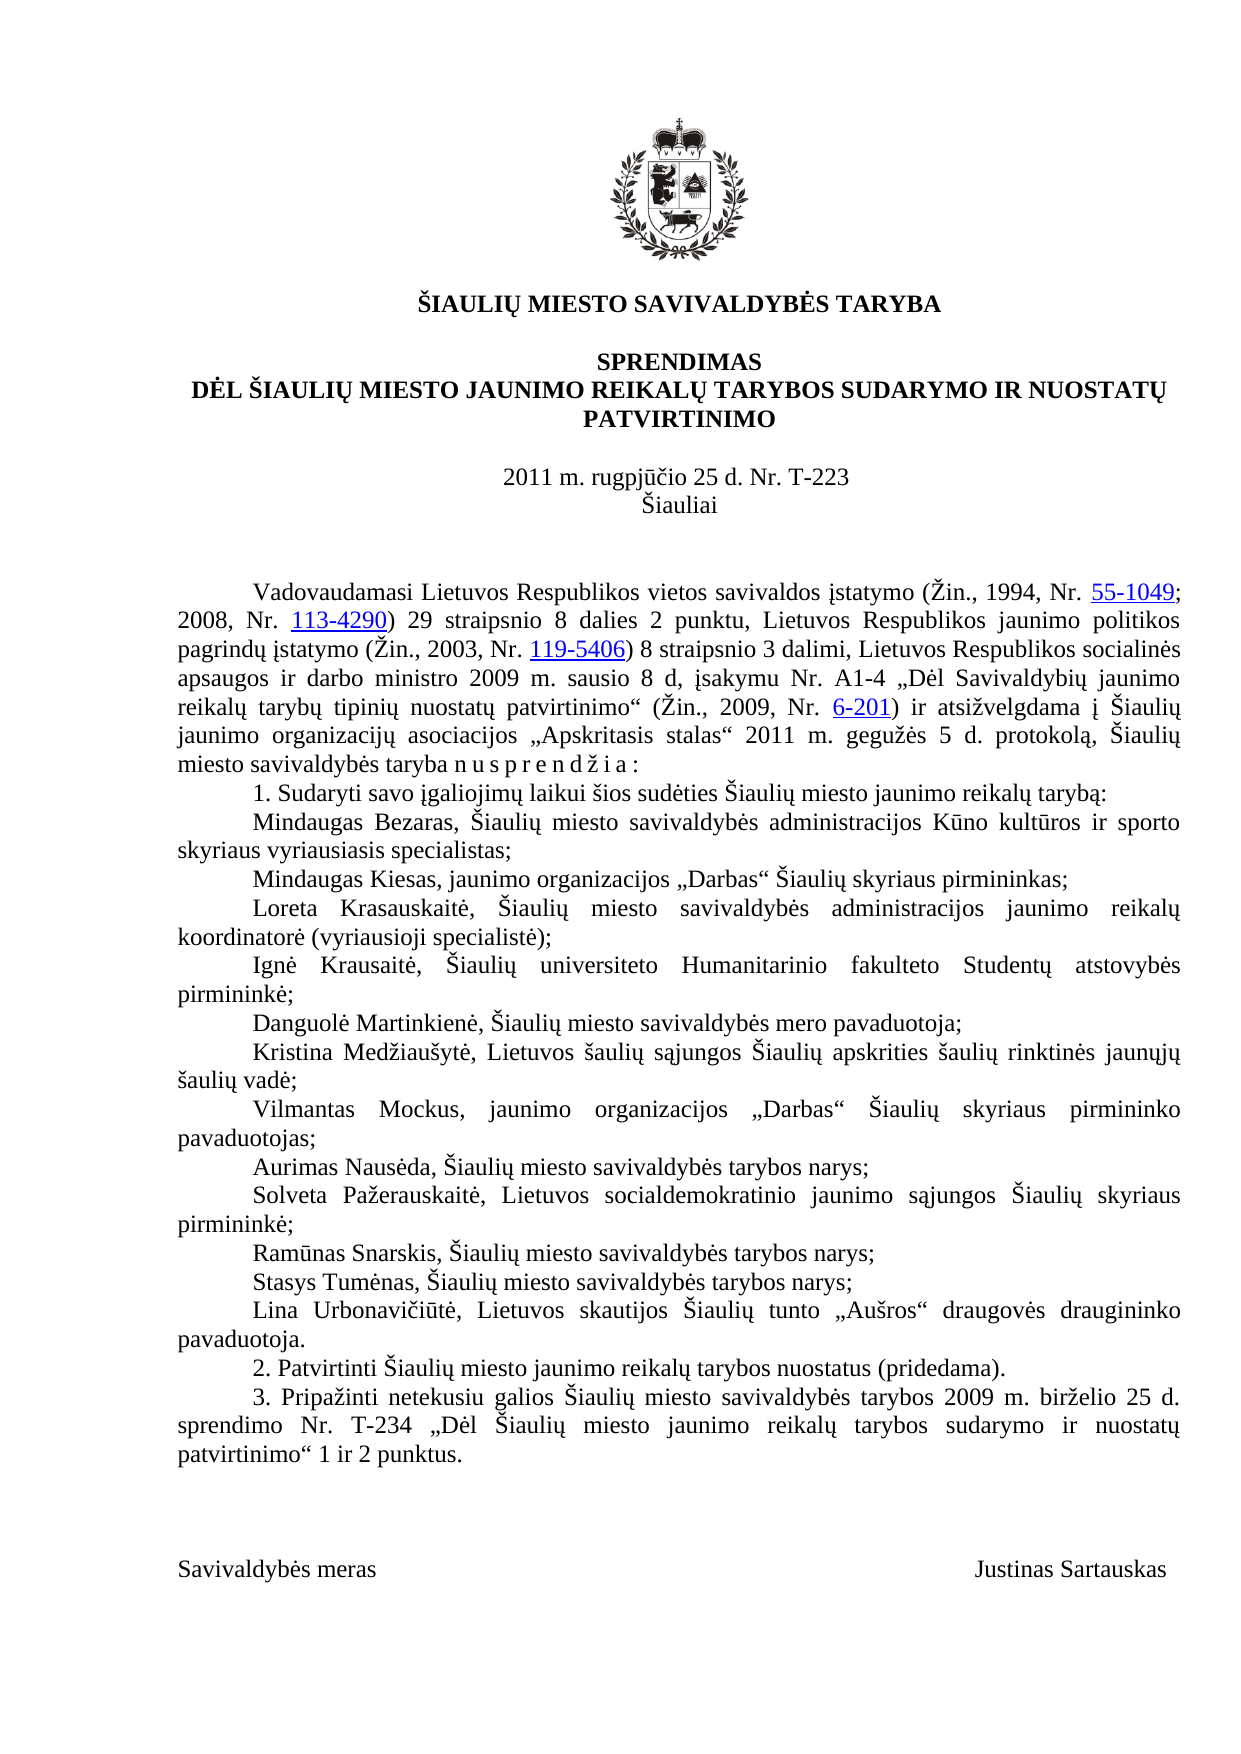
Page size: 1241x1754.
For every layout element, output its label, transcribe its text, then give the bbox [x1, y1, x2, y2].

text Danguolė Martinkienė, Šiaulių miesto savivaldybės mero pavaduotoja; [177, 1008, 1181, 1037]
text 1. Sudaryti savo įgaliojimų laikui šios sudėties Šiaulių miesto jaunimo reikalų tarybą: [177, 778, 1181, 807]
text Ramūnas Snarskis, Šiaulių miesto savivaldybės tarybos narys; [177, 1238, 1181, 1267]
text 3. Pripažinti netekusiu galios Šiaulių miesto savivaldybės tarybos 2009 m. birželio 25 d. sprendimo Nr. T-234 „Dėl Šiaulių miesto jaunimo reikalų tarybos sudarymo ir nuostatų patvirtinimo“ 1 ir 2 punktus. [177, 1382, 1181, 1468]
text 2. Patvirtinti Šiaulių miesto jaunimo reikalų tarybos nuostatus (pridedama). [177, 1353, 1181, 1382]
text Solveta Pažerauskaitė, Lietuvos socialdemokratinio jaunimo sąjungos Šiaulių skyriaus pirmininkė; [177, 1180, 1181, 1238]
text Stasys Tumėnas, Šiaulių miesto savivaldybės tarybos narys; [177, 1267, 1181, 1295]
text Mindaugas Kiesas, jaunimo organizacijos „Darbas“ Šiaulių skyriaus pirmininkas; [177, 864, 1181, 893]
text ŠIAULIŲ MIESTO SAVIVALDYBĖS TARYBA [177, 289, 1181, 318]
text DĖL ŠIAULIŲ MIESTO JAUNIMO REIKALŲ TARYBOS SUDARYMO IR NUOSTATŲ PATVIRTINIMO [177, 375, 1181, 433]
text Loreta Krasauskaitė, Šiaulių miesto savivaldybės administracijos jaunimo reikalų koordinatorė (vyriausioji specialistė); [177, 893, 1181, 950]
text Kristina Medžiaušytė, Lietuvos šaulių sąjungos Šiaulių apskrities šaulių rinktinės jaunųjų šaulių vadė; [177, 1037, 1181, 1094]
text Aurimas Nausėda, Šiaulių miesto savivaldybės tarybos narys; [177, 1152, 1181, 1180]
text Ignė Krausaitė, Šiaulių universiteto Humanitarinio fakulteto Studentų atstovybės pirmininkė; [177, 950, 1181, 1008]
text Vadovaudamasi Lietuvos Respublikos vietos savivaldos įstatymo (Žin., 1994, Nr. 55-1049; 2008, Nr. 113-4290) 29 straipsnio 8 dalies 2 punktu, Lietuvos Respublikos jaunimo politikos pagrindų įstatymo (Žin., 2003, Nr. 119-5406) 8 straipsnio 3 dalimi, Lietuvos Respublikos socialinės apsaugos ir darbo ministro 2009 m. sausio 8 d, įsakymu Nr. A1-4 „Dėl Savivaldybių jaunimo reikalų tarybų tipinių nuostatų patvirtinimo“ (Žin., 2009, Nr. 6-201) ir atsižvelgdama į Šiaulių jaunimo organizacijų asociacijos „Apskritasis stalas“ 2011 m. gegužės 5 d. protokolą, Šiaulių miesto savivaldybės taryba nusprendžia: [177, 577, 1181, 778]
text 2011 m. rugpjūčio 25 d. Nr. T-223 [177, 462, 1181, 490]
text Vilmantas Mockus, jaunimo organizacijos „Darbas“ Šiaulių skyriaus pirmininko pavaduotojas; [177, 1094, 1181, 1152]
text Savivaldybės meras Justinas Sartauskas [177, 1554, 1181, 1583]
text Mindaugas Bezaras, Šiaulių miesto savivaldybės administracijos Kūno kultūros ir sporto skyriaus vyriausiasis specialistas; [177, 807, 1181, 864]
text Lina Urbonavičiūtė, Lietuvos skautijos Šiaulių tunto „Aušros“ draugovės draugininko pavaduotoja. [177, 1295, 1181, 1353]
text Šiauliai [177, 490, 1181, 519]
text SPRENDIMAS [177, 347, 1181, 375]
